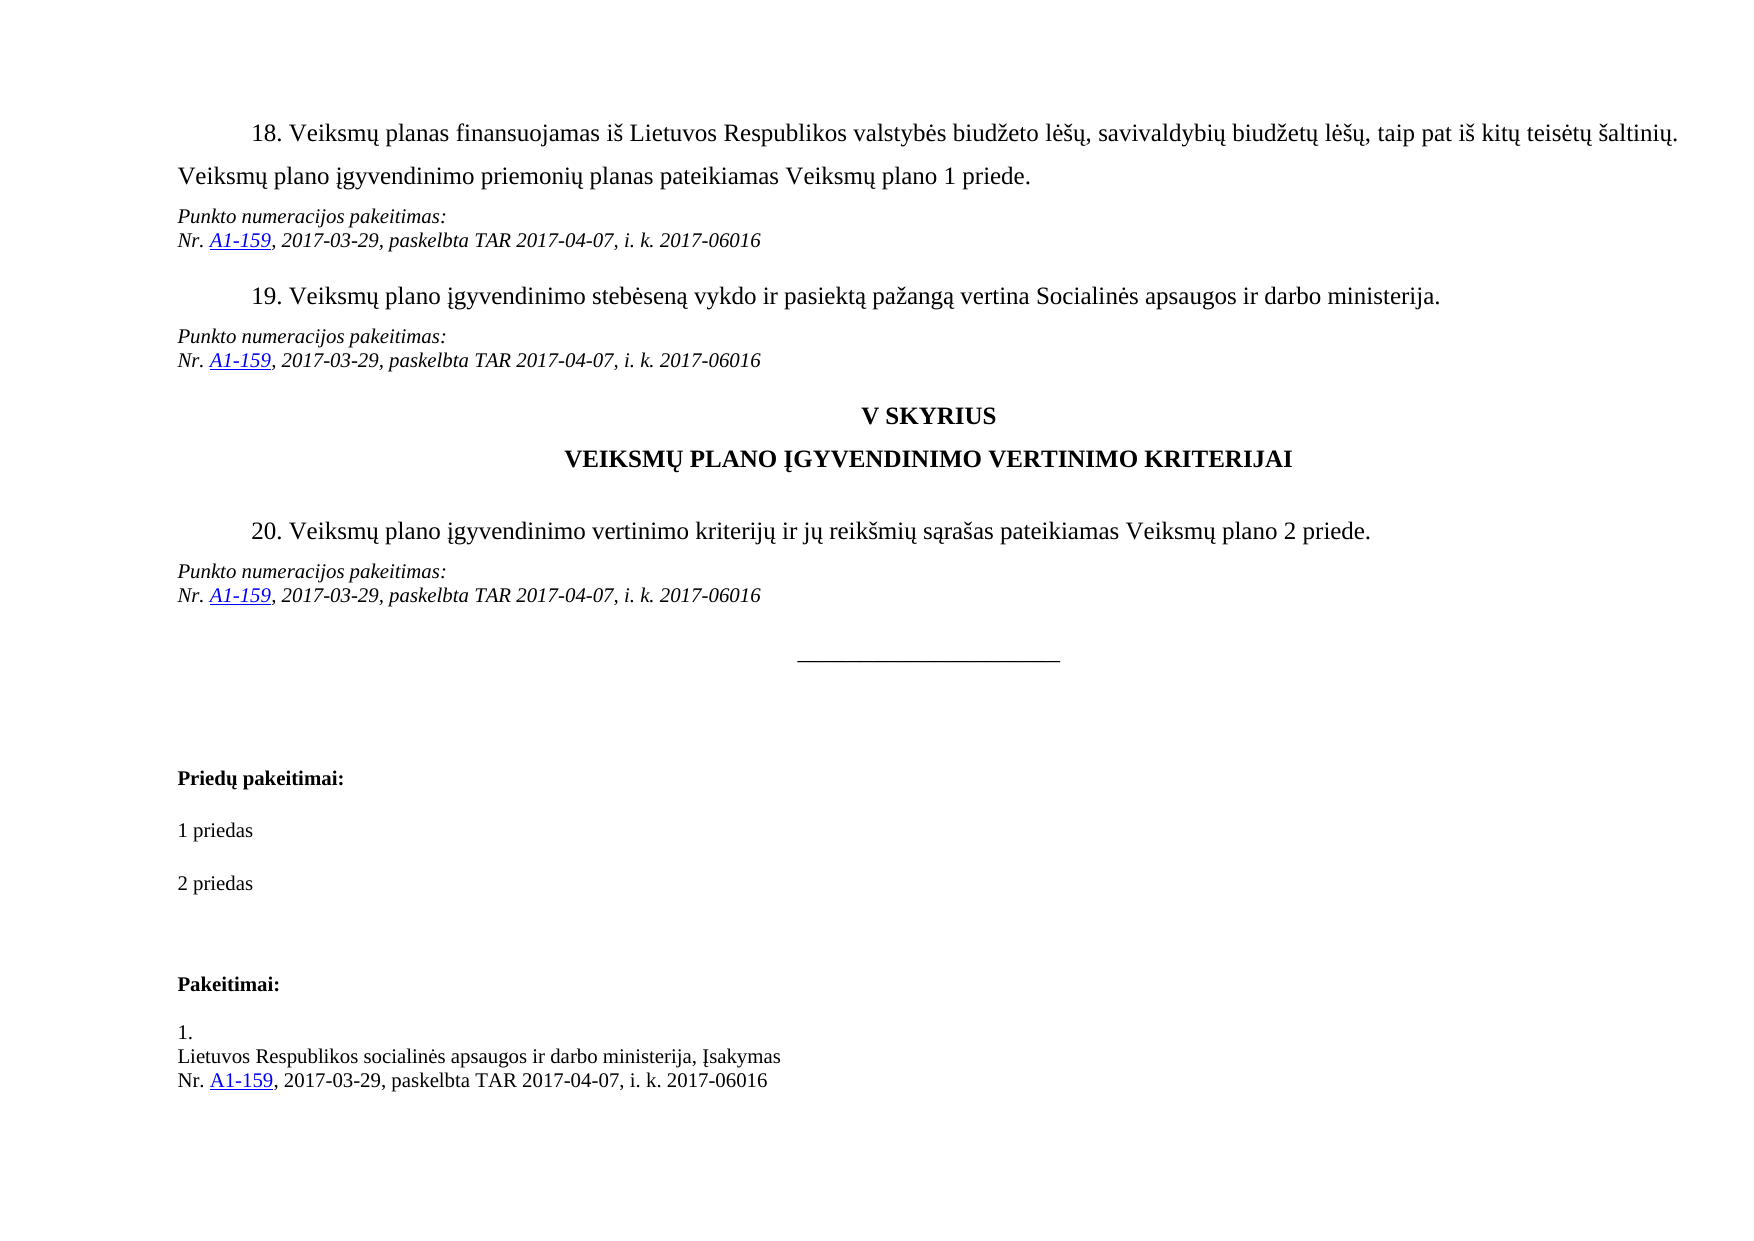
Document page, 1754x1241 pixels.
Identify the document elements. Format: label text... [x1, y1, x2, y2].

text Priedų pakeitimai: [177, 766, 1680, 790]
text Punkto numeracijos pakeitimas: [177, 559, 1680, 583]
text Punkto numeracijos pakeitimas: [177, 324, 1680, 348]
text Nr. A1-159, 2017-03-29, paskelbta TAR 2017-04-07, i. k. 2017-06016 [177, 1068, 1680, 1092]
text Lietuvos Respublikos socialinės apsaugos ir darbo ministerija, Įsakymas [177, 1044, 1680, 1068]
text Nr. A1-159, 2017-03-29, paskelbta TAR 2017-04-07, i. k. 2017-06016 [177, 348, 1680, 372]
text V SKYRIUS [177, 401, 1680, 430]
text Nr. A1-159, 2017-03-29, paskelbta TAR 2017-04-07, i. k. 2017-06016 [177, 583, 1680, 607]
text VEIKSMŲ PLANO ĮGYVENDINIMO VERTINIMO KRITERIJAI [177, 444, 1680, 473]
text Pakeitimai: [177, 972, 1680, 996]
text 18. Veiksmų planas finansuojamas iš Lietuvos Respublikos valstybės biudžeto lėšų, savivaldybių biudžetų lėšų, taip pat iš kitų teisėtų šaltinių. Veiksmų plano įgyvendinimo priemonių planas pateikiamas Veiksmų plano 1 priede. [177, 118, 1680, 190]
text _____________________ [177, 636, 1680, 665]
text 1. [177, 1020, 1680, 1044]
text Punkto numeracijos pakeitimas: [177, 204, 1680, 228]
text Nr. A1-159, 2017-03-29, paskelbta TAR 2017-04-07, i. k. 2017-06016 [177, 228, 1680, 252]
text 1 priedas [177, 818, 1680, 842]
text 2 priedas [177, 871, 1680, 895]
text 20. Veiksmų plano įgyvendinimo vertinimo kriterijų ir jų reikšmių sąrašas pateikiamas Veiksmų plano 2 priede. [177, 516, 1680, 545]
text 19. Veiksmų plano įgyvendinimo stebėseną vykdo ir pasiektą pažangą vertina Socialinės apsaugos ir darbo ministerija. [177, 281, 1680, 310]
